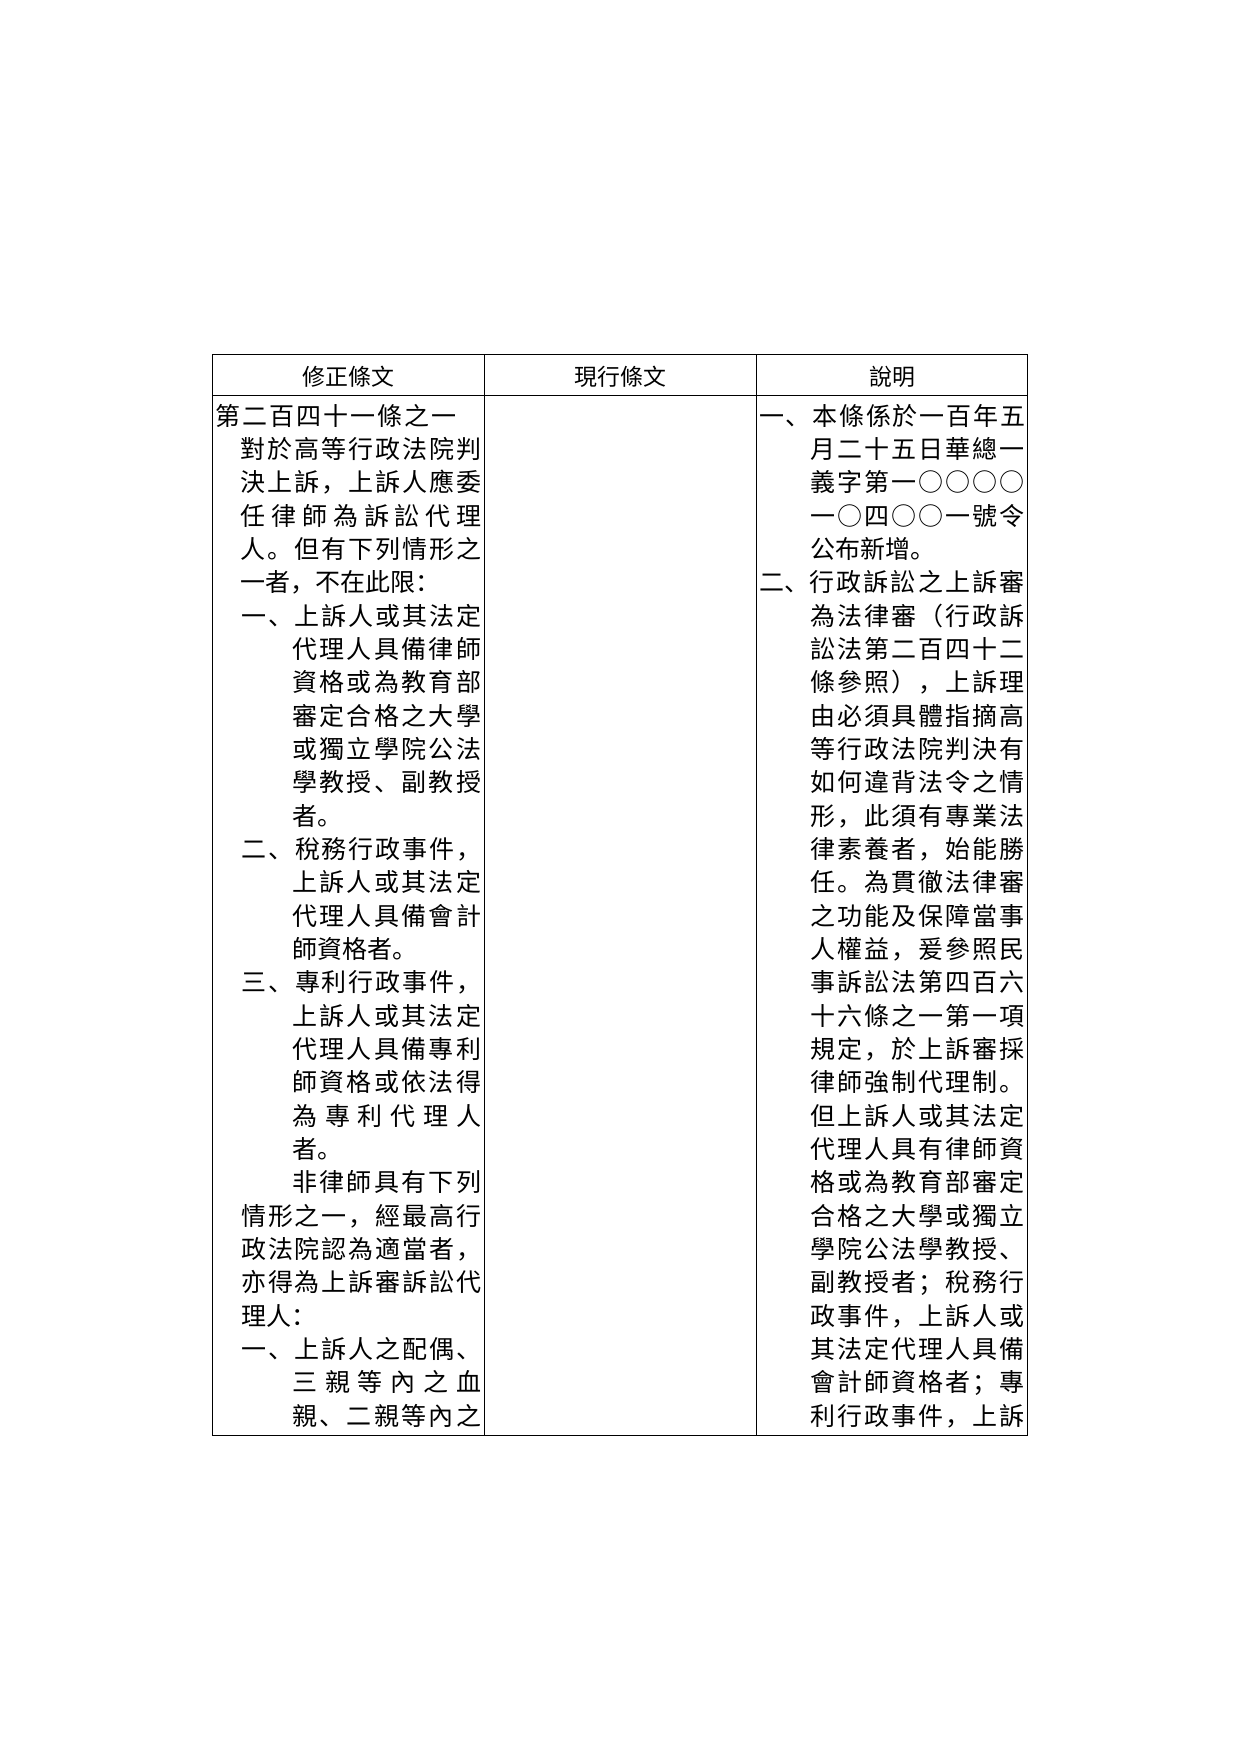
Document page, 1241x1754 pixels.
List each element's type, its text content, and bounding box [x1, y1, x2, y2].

table_cell 第二百四十一條之一 對於高等行政法院判決上訴，上訴人應委任律師為訴訟代理人。但有下列情形之一者，不在此限： 一、上訴人或其法定代理人具備律師資格或為教育部審定合格之大學或獨立學院公法學教授、副教授者。 二、稅務行政事件，上訴人或其法定代理人具備會計師資格者。 三、專利行政事件，上訴人或其法定代理人具備專利師資格或依法得為專利代理人者。 非律師具有下列情形之一，經最高行政法院認為適當者，亦得為上訴審訴訟代理人： 一、上訴人之配偶、三親等內之血親、二親等內之 [213, 396, 484, 1435]
table_cell [485, 396, 756, 1435]
table_header 現行條文 [485, 355, 756, 394]
table_header 修正條文 [213, 355, 484, 394]
table_cell 一、本條係於一百年五月二十五日華總一義字第一○○○○一○四○○一號令公布新增。 二、 行政訴訟之上訴審為法律審（行政訴訟法第二百四十二條參照），上訴理由必須具體指摘高等行政法院判決有如何違背法令之情形，此須有專業法律素養者，始能勝任。為貫徹法律審之功能及保障當事人權益，爰參照民事訴訟法第四百六十六條之一第一項規定，於上訴審採律師強制代理制。但上訴人或其法定代理人具有律師資格或為教育部審定合格之大學或獨立學院公法學教授、副教授者；稅務行政事件，上訴人或其法定代理人具備會計師資格者；專利行政事件，上訴 [757, 396, 1027, 1435]
table_header 說明 [757, 355, 1027, 394]
